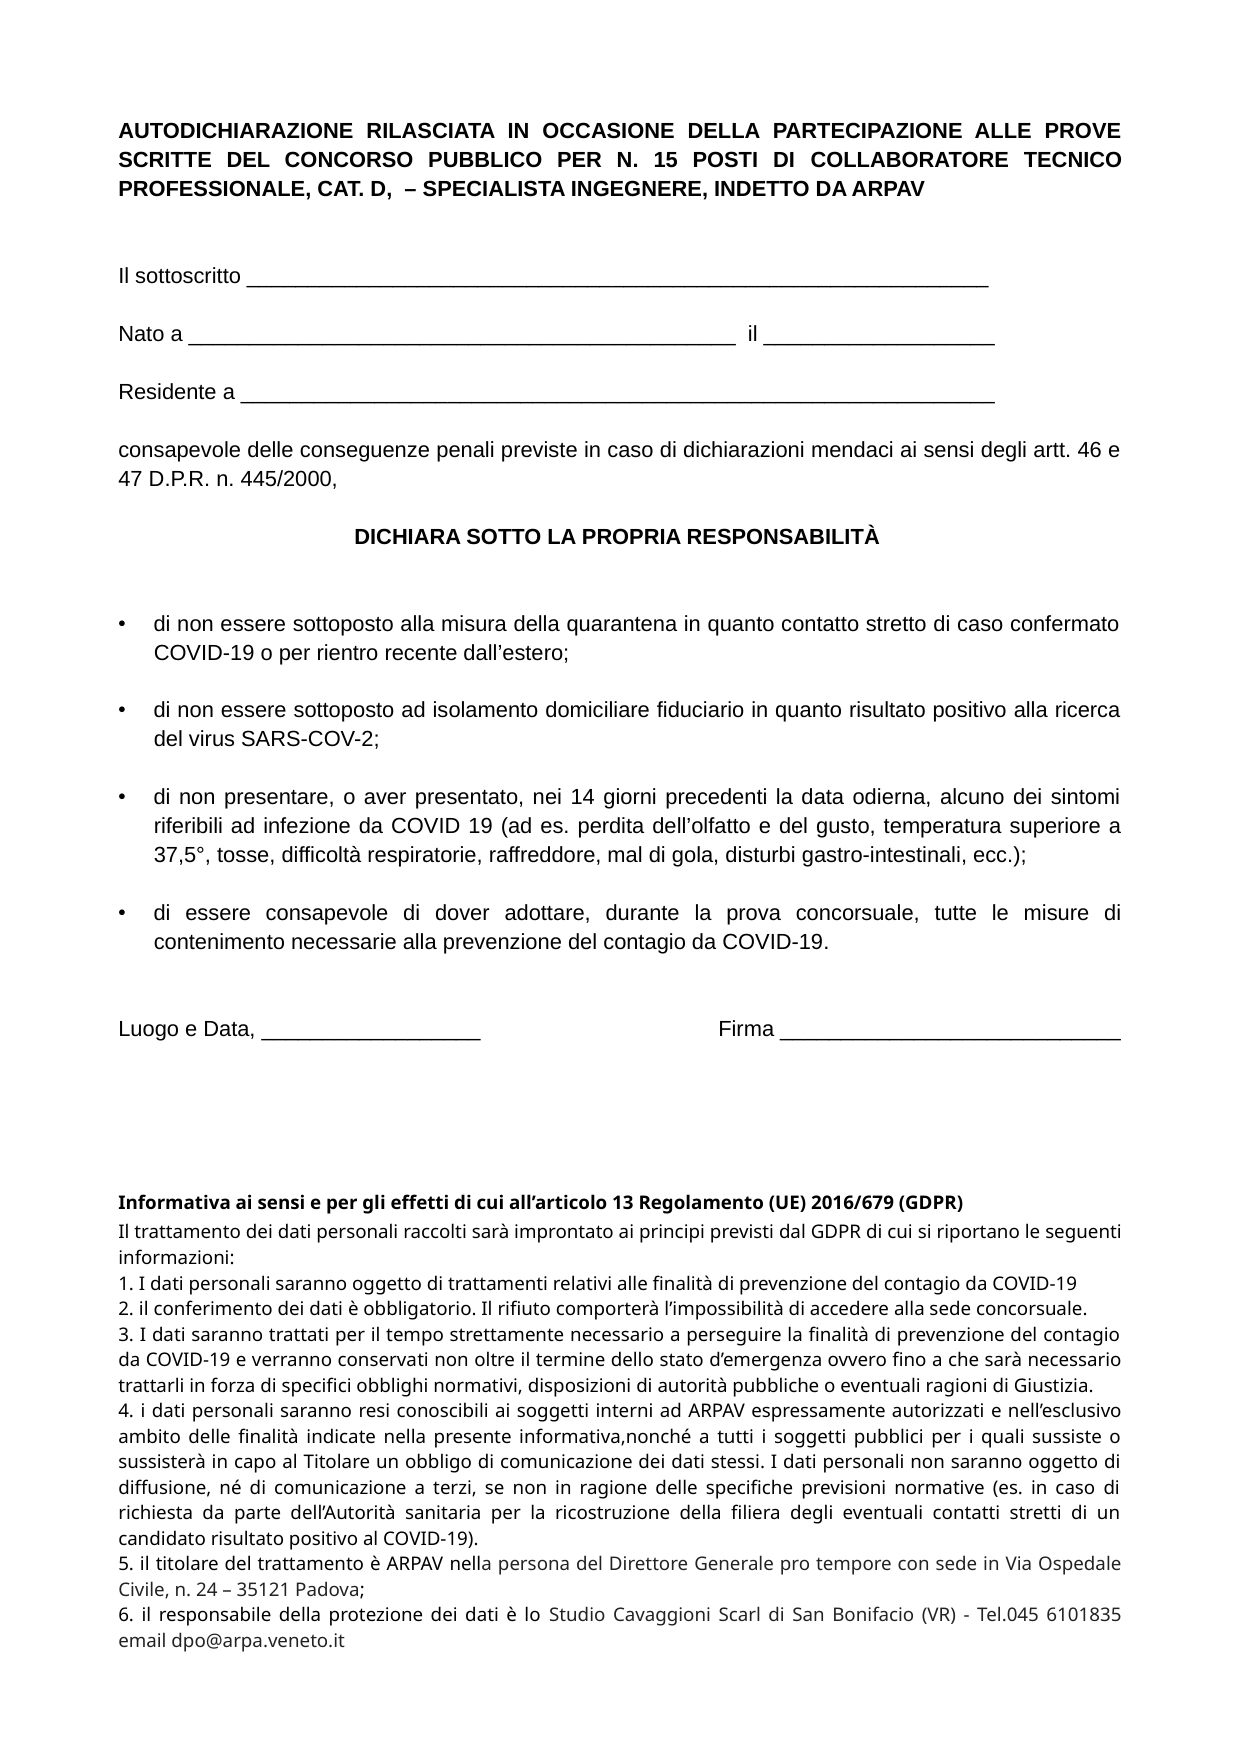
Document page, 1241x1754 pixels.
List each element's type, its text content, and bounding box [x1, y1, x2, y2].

text Luogo e Data, __________________ Firma ____________________________ [118, 1016, 1122, 1041]
list di non presentare, o aver presentato, nei 14 giorni precedenti la data odierna, alcuno dei sintomi riferibili ad infezione da COVID 19 (ad es. perdita dell’olfatto e del gusto, temperatura superiore a 37,5°, tosse, difficoltà respiratorie, raffreddore, mal di gola, disturbi gastro-intestinali, ecc.); [118, 784, 1122, 867]
text Il sottoscritto _____________________________________________________________ [118, 263, 1122, 288]
text 4. i dati personali saranno resi conoscibili ai soggetti interni ad ARPAV espressamente autorizzati e nell’esclusivo ambito delle finalità indicate nella presente informativa,nonché a tutti i soggetti pubblici per i quali sussiste o sussisterà in capo al Titolare un obbligo di comunicazione dei dati stessi. I dati personali non saranno oggetto di diffusione, né di comunicazione a terzi, se non in ragione delle specifiche previsioni normative (es. in caso di richiesta da parte dell’Autorità sanitaria per la ricostruzione della filiera degli eventuali contatti stretti di un candidato risultato positivo al COVID-19). [118, 1397, 1122, 1551]
text Nato a _____________________________________________ il ___________________ [118, 321, 1122, 346]
text 6. il responsabile della protezione dei dati è lo Studio Cavaggioni Scarl di San Bonifacio (VR) - Tel.045 6101835 email dpo@arpa.veneto.it [118, 1602, 1122, 1653]
text Residente a ______________________________________________________________ [118, 379, 1122, 404]
text AUTODICHIARAZIONE RILASCIATA IN OCCASIONE DELLA PARTECIPAZIONE ALLE PROVE SCRITTE DEL CONCORSO PUBBLICO PER N. 15 POSTI DI COLLABORATORE TECNICO PROFESSIONALE, CAT. D, – SPECIALISTA INGEGNERE, INDETTO DA ARPAV [118, 118, 1122, 201]
text DICHIARA SOTTO LA PROPRIA RESPONSABILITÀ [118, 523, 1122, 549]
text 5. il titolare del trattamento è ARPAV nella persona del Direttore Generale pro tempore con sede in Via Ospedale Civile, n. 24 – 35121 Padova; [118, 1551, 1122, 1602]
text consapevole delle conseguenze penali previste in caso di dichiarazioni mendaci ai sensi degli artt. 46 e 47 D.P.R. n. 445/2000, [118, 437, 1122, 491]
list di essere consapevole di dover adottare, durante la prova concorsuale, tutte le misure di contenimento necessarie alla prevenzione del contagio da COVID-19. [118, 900, 1122, 954]
list di non essere sottoposto ad isolamento domiciliare fiduciario in quanto risultato positivo alla ricerca del virus SARS-COV-2; [118, 697, 1122, 751]
list di non essere sottoposto alla misura della quarantena in quanto contatto stretto di caso confermato COVID-19 o per rientro recente dall’estero; [118, 610, 1122, 664]
text 2. il conferimento dei dati è obbligatorio. Il rifiuto comporterà l’impossibilità di accedere alla sede concorsuale. [118, 1295, 1122, 1321]
text 3. I dati saranno trattati per il tempo strettamente necessario a perseguire la finalità di prevenzione del contagio da COVID-19 e verranno conservati non oltre il termine dello stato d’emergenza ovvero fino a che sarà necessario trattarli in forza di specifici obblighi normativi, disposizioni di autorità pubbliche o eventuali ragioni di Giustizia. [118, 1321, 1122, 1397]
text 1. I dati personali saranno oggetto di trattamenti relativi alle finalità di prevenzione del contagio da COVID-19 [118, 1270, 1122, 1295]
text Il trattamento dei dati personali raccolti sarà improntato ai principi previsti dal GDPR di cui si riportano le seguenti informazioni: [118, 1219, 1122, 1270]
text Informativa ai sensi e per gli effetti di cui all’articolo 13 Regolamento (UE) 2016/679 (GDPR) [118, 1189, 1122, 1215]
